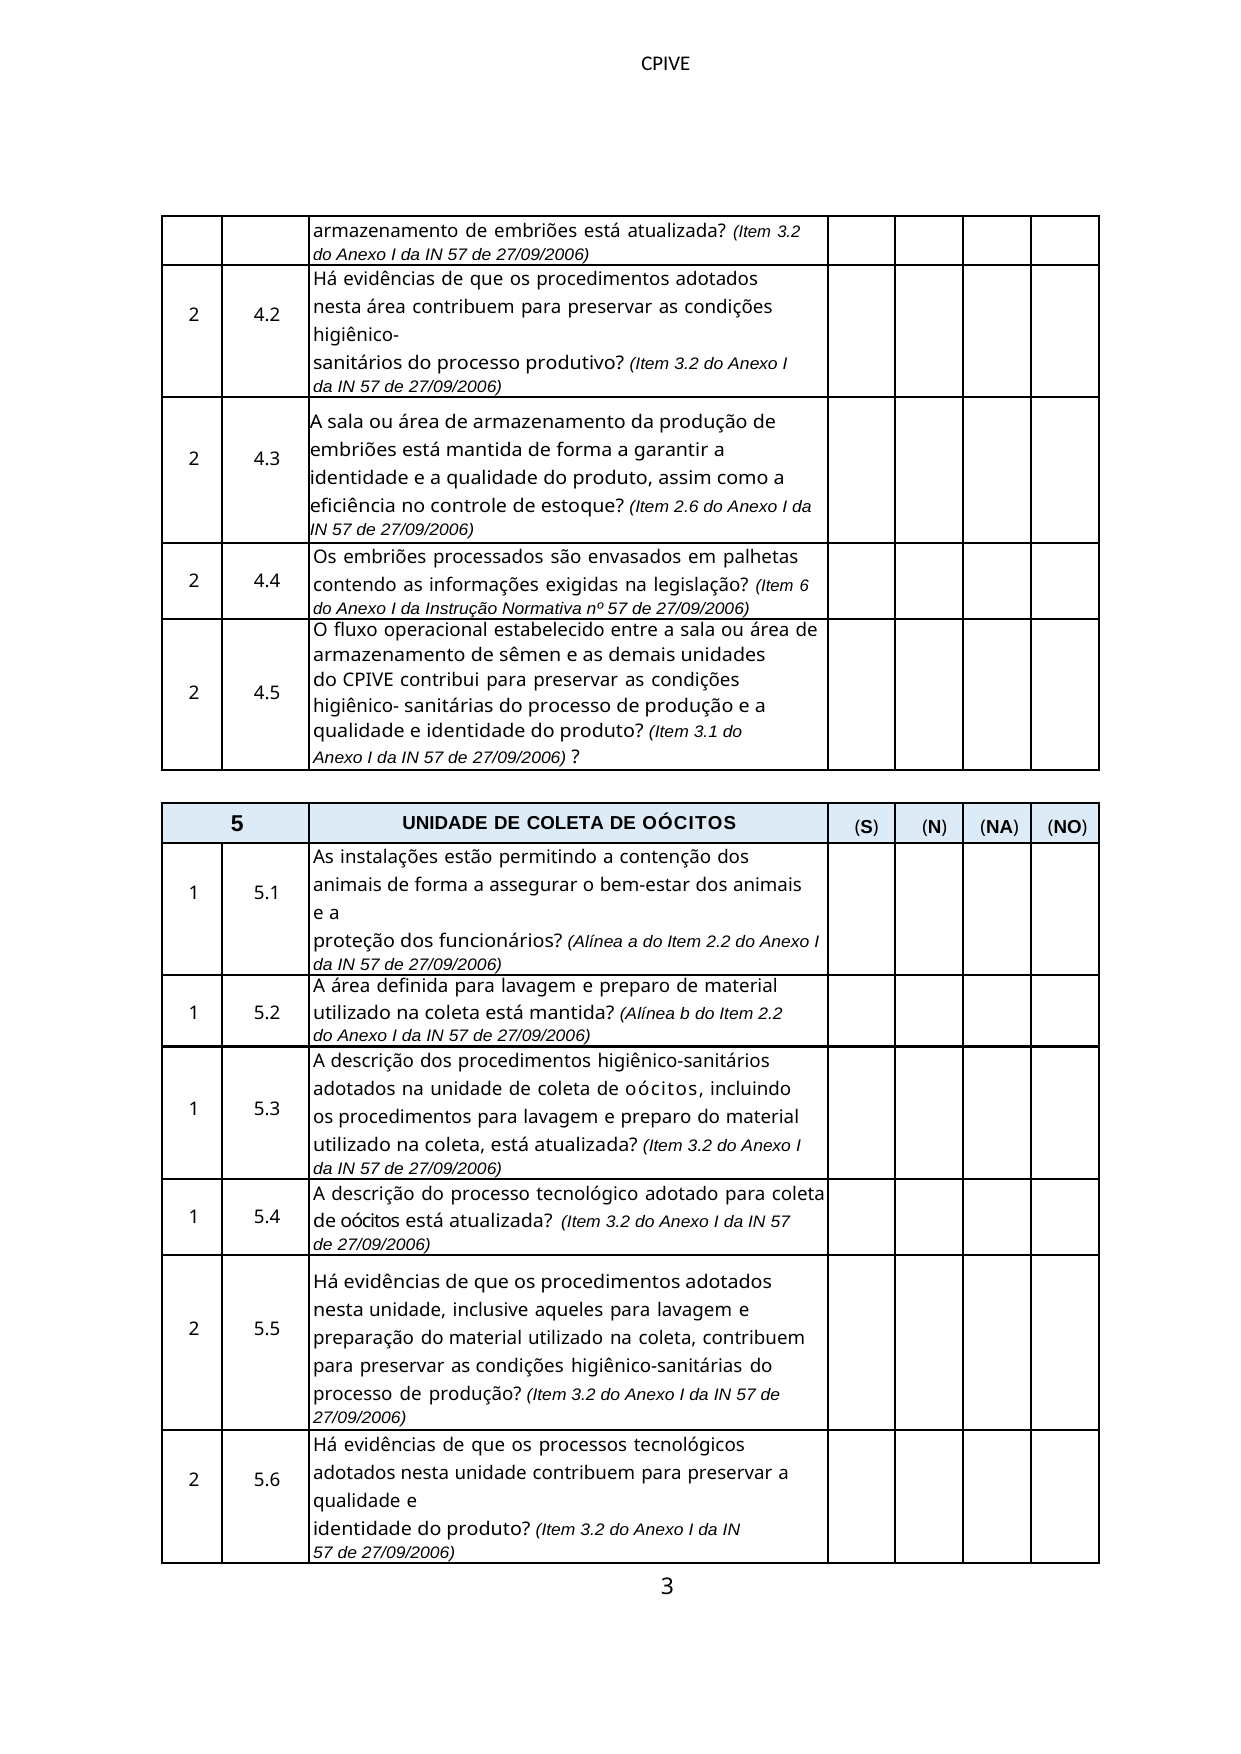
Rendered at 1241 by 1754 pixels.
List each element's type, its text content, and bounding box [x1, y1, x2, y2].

table_cell [896, 1180, 962, 1254]
table_cell [1032, 844, 1098, 974]
table_cell 5.2 [223, 976, 308, 1045]
table_cell [1032, 544, 1098, 618]
table_cell [964, 217, 1030, 263]
table_header 5 [163, 804, 308, 842]
table_cell 5.1 [223, 844, 308, 974]
table_cell [829, 398, 894, 542]
table_cell [964, 620, 1030, 769]
table_cell [1032, 620, 1098, 769]
table_cell [829, 544, 894, 618]
table_cell [829, 217, 894, 263]
table_cell 2 [163, 266, 221, 396]
table_cell [964, 976, 1030, 1045]
table_cell 2 [163, 1431, 221, 1562]
table_cell [829, 1180, 894, 1254]
table_cell [163, 217, 221, 263]
table_cell [964, 1180, 1030, 1254]
table_cell 5.5 [223, 1256, 308, 1429]
table_cell [1032, 1256, 1098, 1429]
table_cell [1032, 217, 1098, 263]
table_cell [829, 266, 894, 396]
table_cell [896, 217, 962, 263]
table_cell [829, 1431, 894, 1562]
table_cell [896, 1256, 962, 1429]
table_cell [829, 976, 894, 1045]
table_cell [964, 398, 1030, 542]
table_cell [964, 1431, 1030, 1562]
table_cell [896, 1431, 962, 1562]
table_header (N) [896, 804, 962, 842]
table_cell [896, 620, 962, 769]
table_cell [964, 844, 1030, 974]
table_cell [964, 544, 1030, 618]
table_header (S) [829, 804, 894, 842]
table_cell Há evidências de que os procedimentos adotados nesta área contribuem para preservar as condições higiênico- sanitários do processo produtivo? (Item 3.2 do Anexo I da IN 57 de 27/09/2006) [310, 266, 827, 396]
table_cell 5.3 [223, 1048, 308, 1178]
table_cell A sala ou área de armazenamento da produção de embriões está mantida de forma a garantir a identidade e a qualidade do produto, assim como a eficiência no controle de estoque? (Item 2.6 do Anexo I da IN 57 de 27/09/2006) [310, 398, 827, 542]
table_cell [1032, 976, 1098, 1045]
table_cell 1 [163, 1048, 221, 1178]
table_header (NA) [964, 804, 1030, 842]
table_cell 1 [163, 844, 221, 974]
table_cell [896, 976, 962, 1045]
table_cell 2 [163, 544, 221, 618]
table_cell 4.3 [223, 398, 308, 542]
table_cell O fluxo operacional estabelecido entre a sala ou área de armazenamento de sêmen e as demais unidades do CPIVE contribui para preservar as condições higiênico- sanitárias do processo de produção e a qualidade e identidade do produto? (Item 3.1 do Anexo I da IN 57 de 27/09/2006) ? [310, 620, 827, 769]
table_cell 4.2 [223, 266, 308, 396]
table_cell Há evidências de que os processos tecnológicos adotados nesta unidade contribuem para preservar a qualidade e identidade do produto? (Item 3.2 do Anexo I da IN 57 de 27/09/2006) [310, 1431, 827, 1562]
table_header UNIDADE DE COLETA DE OÓCITOS [310, 804, 827, 842]
table_cell [896, 844, 962, 974]
table_cell 4.4 [223, 544, 308, 618]
table_cell 1 [163, 1180, 221, 1254]
table_cell [1032, 1048, 1098, 1178]
table_cell [1032, 398, 1098, 542]
table_cell 2 [163, 620, 221, 769]
table_cell [829, 1256, 894, 1429]
table_cell 2 [163, 1256, 221, 1429]
table_cell 5.4 [223, 1180, 308, 1254]
table_cell [896, 398, 962, 542]
table_cell [964, 266, 1030, 396]
table_cell A descrição do processo tecnológico adotado para coleta de oócitos está atualizada? (Item 3.2 do Anexo I da IN 57 de 27/09/2006) [310, 1180, 827, 1254]
table_cell Os embriões processados são envasados em palhetas contendo as informações exigidas na legislação? (Item 6 do Anexo I da Instrução Normativa nº 57 de 27/09/2006) [310, 544, 827, 618]
table_cell [829, 620, 894, 769]
table_cell [964, 1256, 1030, 1429]
table_cell [896, 544, 962, 618]
table_header (NO) [1032, 804, 1098, 842]
table_cell [1032, 266, 1098, 396]
table_cell Há evidências de que os procedimentos adotados nesta unidade, inclusive aqueles para lavagem e preparação do material utilizado na coleta, contribuem para preservar as condições higiênico-sanitárias do processo de produção? (Item 3.2 do Anexo I da IN 57 de 27/09/2006) [310, 1256, 827, 1429]
table_cell [829, 844, 894, 974]
table_cell [829, 1048, 894, 1178]
table_cell [896, 266, 962, 396]
table_cell 5.6 [223, 1431, 308, 1562]
table_cell 4.5 [223, 620, 308, 769]
table_cell As instalações estão permitindo a contenção dos animais de forma a assegurar o bem-estar dos animais e a proteção dos funcionários? (Alínea a do Item 2.2 do Anexo I da IN 57 de 27/09/2006) [310, 844, 827, 974]
table_cell [1032, 1431, 1098, 1562]
table_cell 1 [163, 976, 221, 1045]
table_cell 2 [163, 398, 221, 542]
table_cell A área definida para lavagem e preparo de material utilizado na coleta está mantida? (Alínea b do Item 2.2 do Anexo I da IN 57 de 27/09/2006) [310, 976, 827, 1045]
table_cell [964, 1048, 1030, 1178]
table_cell [223, 217, 308, 263]
table_cell [896, 1048, 962, 1178]
table_cell [1032, 1180, 1098, 1254]
table_cell A descrição dos procedimentos higiênico-sanitários adotados na unidade de coleta de oócitos, incluindo os procedimentos para lavagem e preparo do material utilizado na coleta, está atualizada? (Item 3.2 do Anexo I da IN 57 de 27/09/2006) [310, 1048, 827, 1178]
table_cell armazenamento de embriões está atualizada? (Item 3.2 do Anexo I da IN 57 de 27/09/2006) [310, 217, 827, 263]
